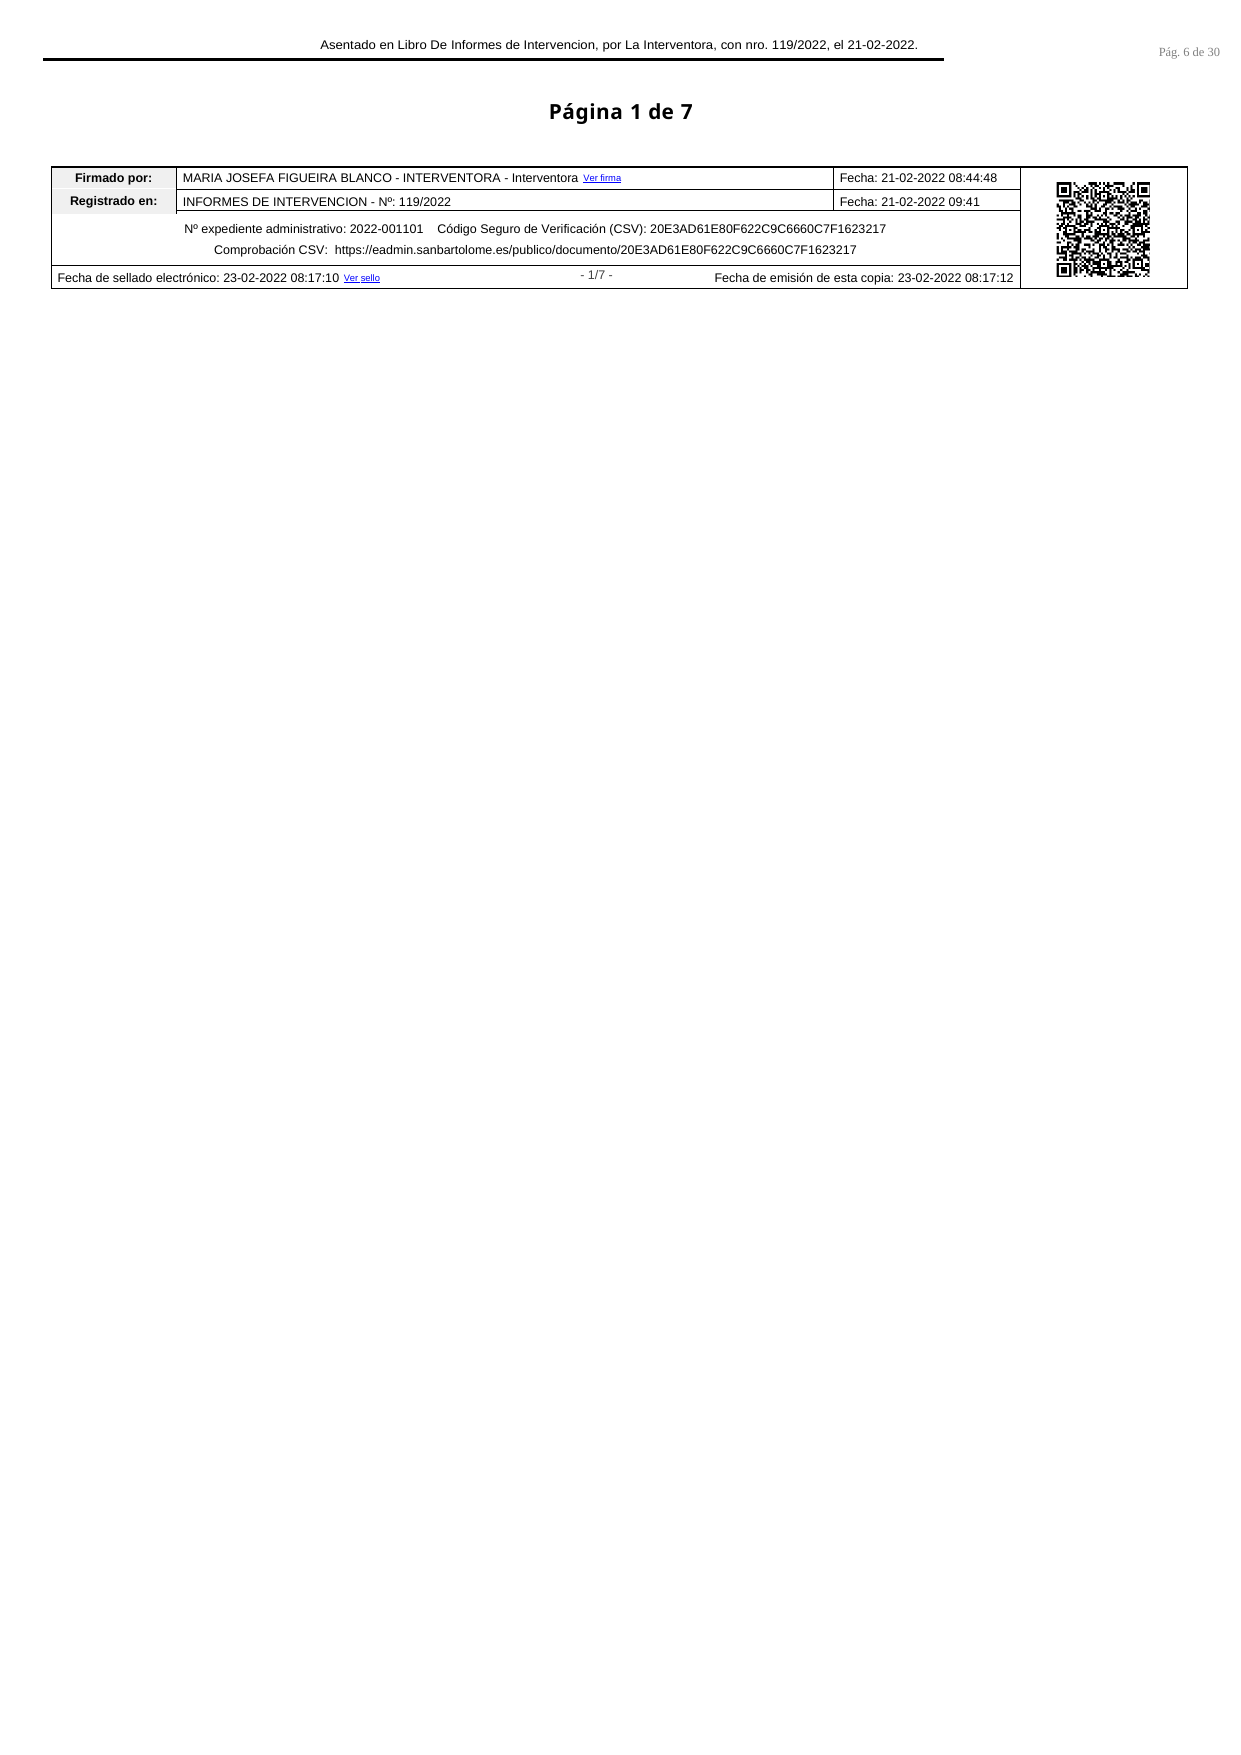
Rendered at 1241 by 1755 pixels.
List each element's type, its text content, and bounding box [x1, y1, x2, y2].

table_header MARIA JOSEFA FIGUEIRA BLANCO - INTERVENTORA - Interventora Ver firma [177, 168, 833, 188]
table_header Firmado por: [52, 168, 176, 188]
table_cell Fecha: 21-02-2022 09:41 [834, 190, 1020, 210]
table_header Fecha: 21-02-2022 08:44:48 [834, 168, 1020, 188]
table_cell Fecha de sellado electrónico: 23-02-2022 08:17:10 Ver sello - 1/7 - Fecha de emisión de esta copia: 23-02-2022 08:17:12 [52, 266, 1020, 288]
table_cell INFORMES DE INTERVENCION - Nº: 119/2022 [177, 190, 833, 210]
text Página 1 de 7 [322, 97, 919, 126]
table_cell Registrado en: [52, 192, 176, 210]
table_cell Nº expediente administrativo: 2022-001101 Código Seguro de Verificación (CSV): 20E3AD61E80F622C9C6660C7F1623217 Comprobación CSV: https://eadmin.sanbartolome.es/publico/documento/20E3AD61E80F622C9C6660C7F1623217 [52, 211, 1020, 264]
table_header [1021, 168, 1187, 288]
picture [1056, 182, 1150, 277]
